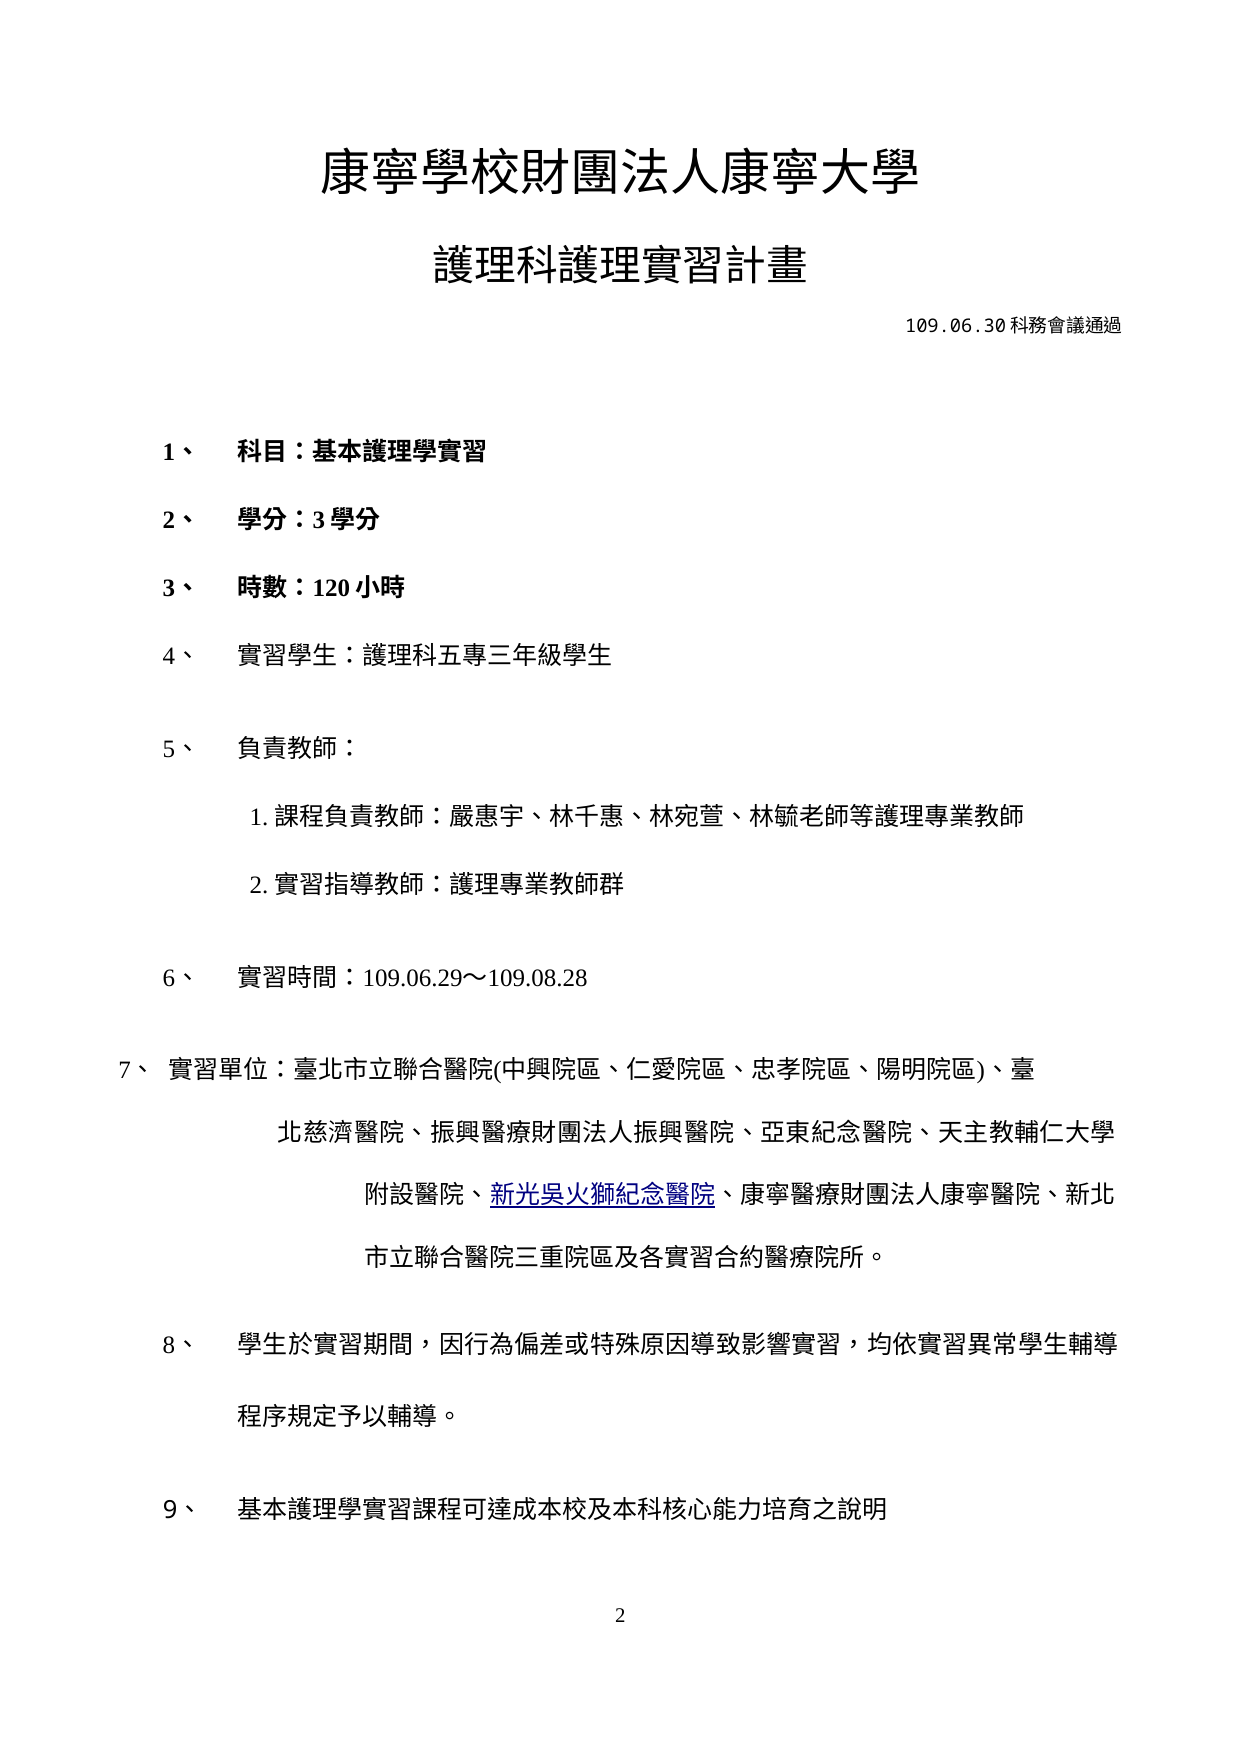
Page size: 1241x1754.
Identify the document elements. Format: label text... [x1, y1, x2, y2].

list 學生於實習期間，因行為偏差或特殊原因導致影響實習，均依實習異常學生輔導程序規定予以輔導。 [162, 1301, 1122, 1436]
list 基本護理學實習課程可達成本校及本科核心能力培育之說明 [162, 1466, 1122, 1529]
list 實習時間：109.06.29～109.08.28 [162, 933, 1122, 996]
list 時數：120小時 [162, 544, 1122, 606]
list 學分：3學分 [162, 476, 1122, 538]
text 北慈濟醫院、振興醫療財團法人振興醫院、亞東紀念醫院、天主教輔仁大學附設醫院、新光吳火獅紀念醫院、康寧醫療財團法人康寧醫院、新北市立聯合醫院三重院區及各實習合約醫療院所。 [177, 1089, 1116, 1276]
list 科目：基本護理學實習 [162, 408, 1122, 471]
list 實習學生：護理科五專三年級學生 [162, 612, 1122, 674]
text 護理科護理實習計畫 [118, 221, 1122, 283]
list 實習單位：臺北市立聯合醫院(中興院區、仁愛院區、忠孝院區、陽明院區)、臺 [118, 1026, 1116, 1089]
list 負責教師： [162, 705, 1122, 767]
text 2. 實習指導教師：護理專業教師群 [249, 841, 1122, 903]
text 1. 課程負責教師：嚴惠宇、林千惠、林宛萱、林毓老師等護理專業教師 [249, 773, 1122, 835]
text 109.06.30科務會議通過 [118, 283, 1122, 346]
text 康寧學校財團法人康寧大學 [118, 96, 1122, 221]
